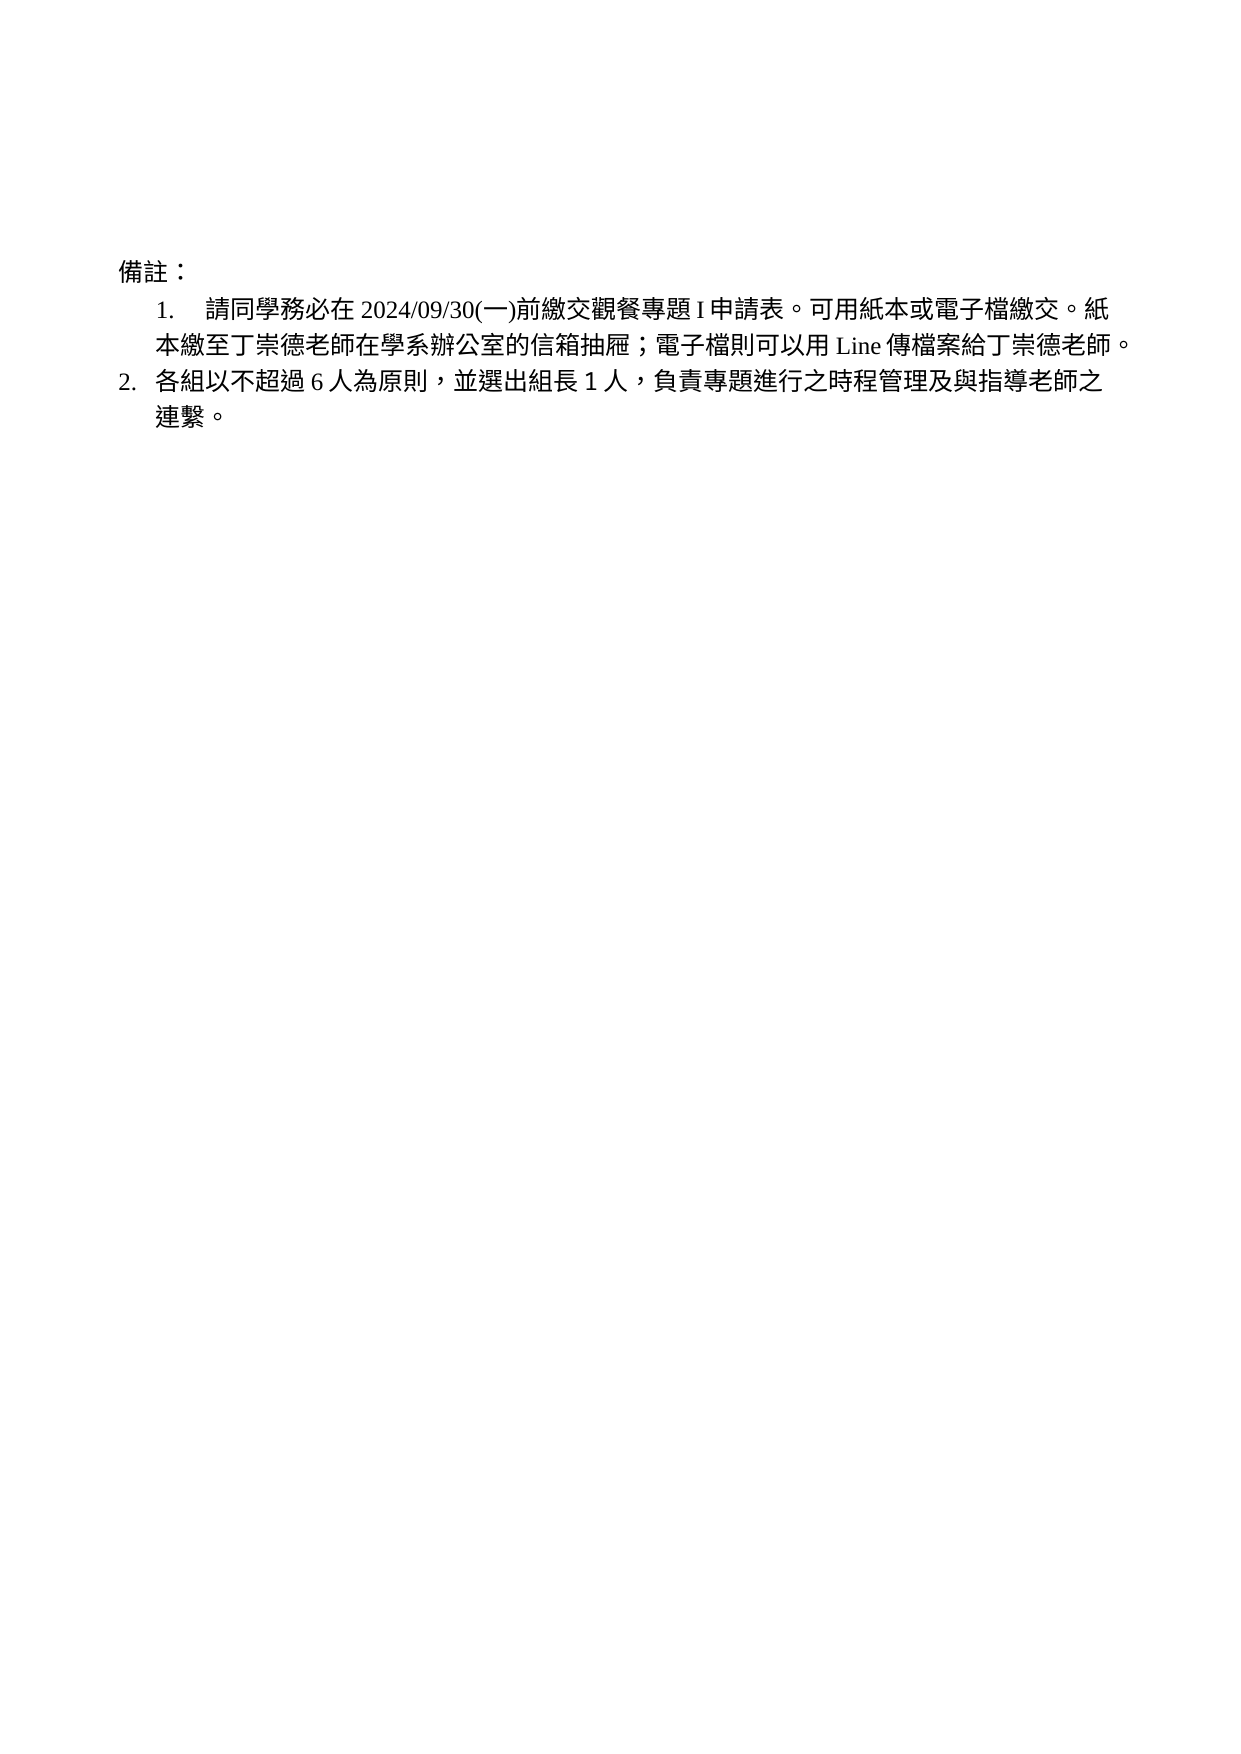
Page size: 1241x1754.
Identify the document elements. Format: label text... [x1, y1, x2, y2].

text 備註： [118, 253, 1122, 289]
list 各組以不超過6人為原則，並選出組長1人，負責專題進行之時程管理及與指導老師之連繫。 [118, 362, 1122, 434]
list 請同學務必在2024/09/30(一)前繳交觀餐專題I申請表。可用紙本或電子檔繳交。紙本繳至丁崇德老師在學系辦公室的信箱抽屜；電子檔則可以用Line傳檔案給丁崇德老師。 [156, 289, 1122, 362]
